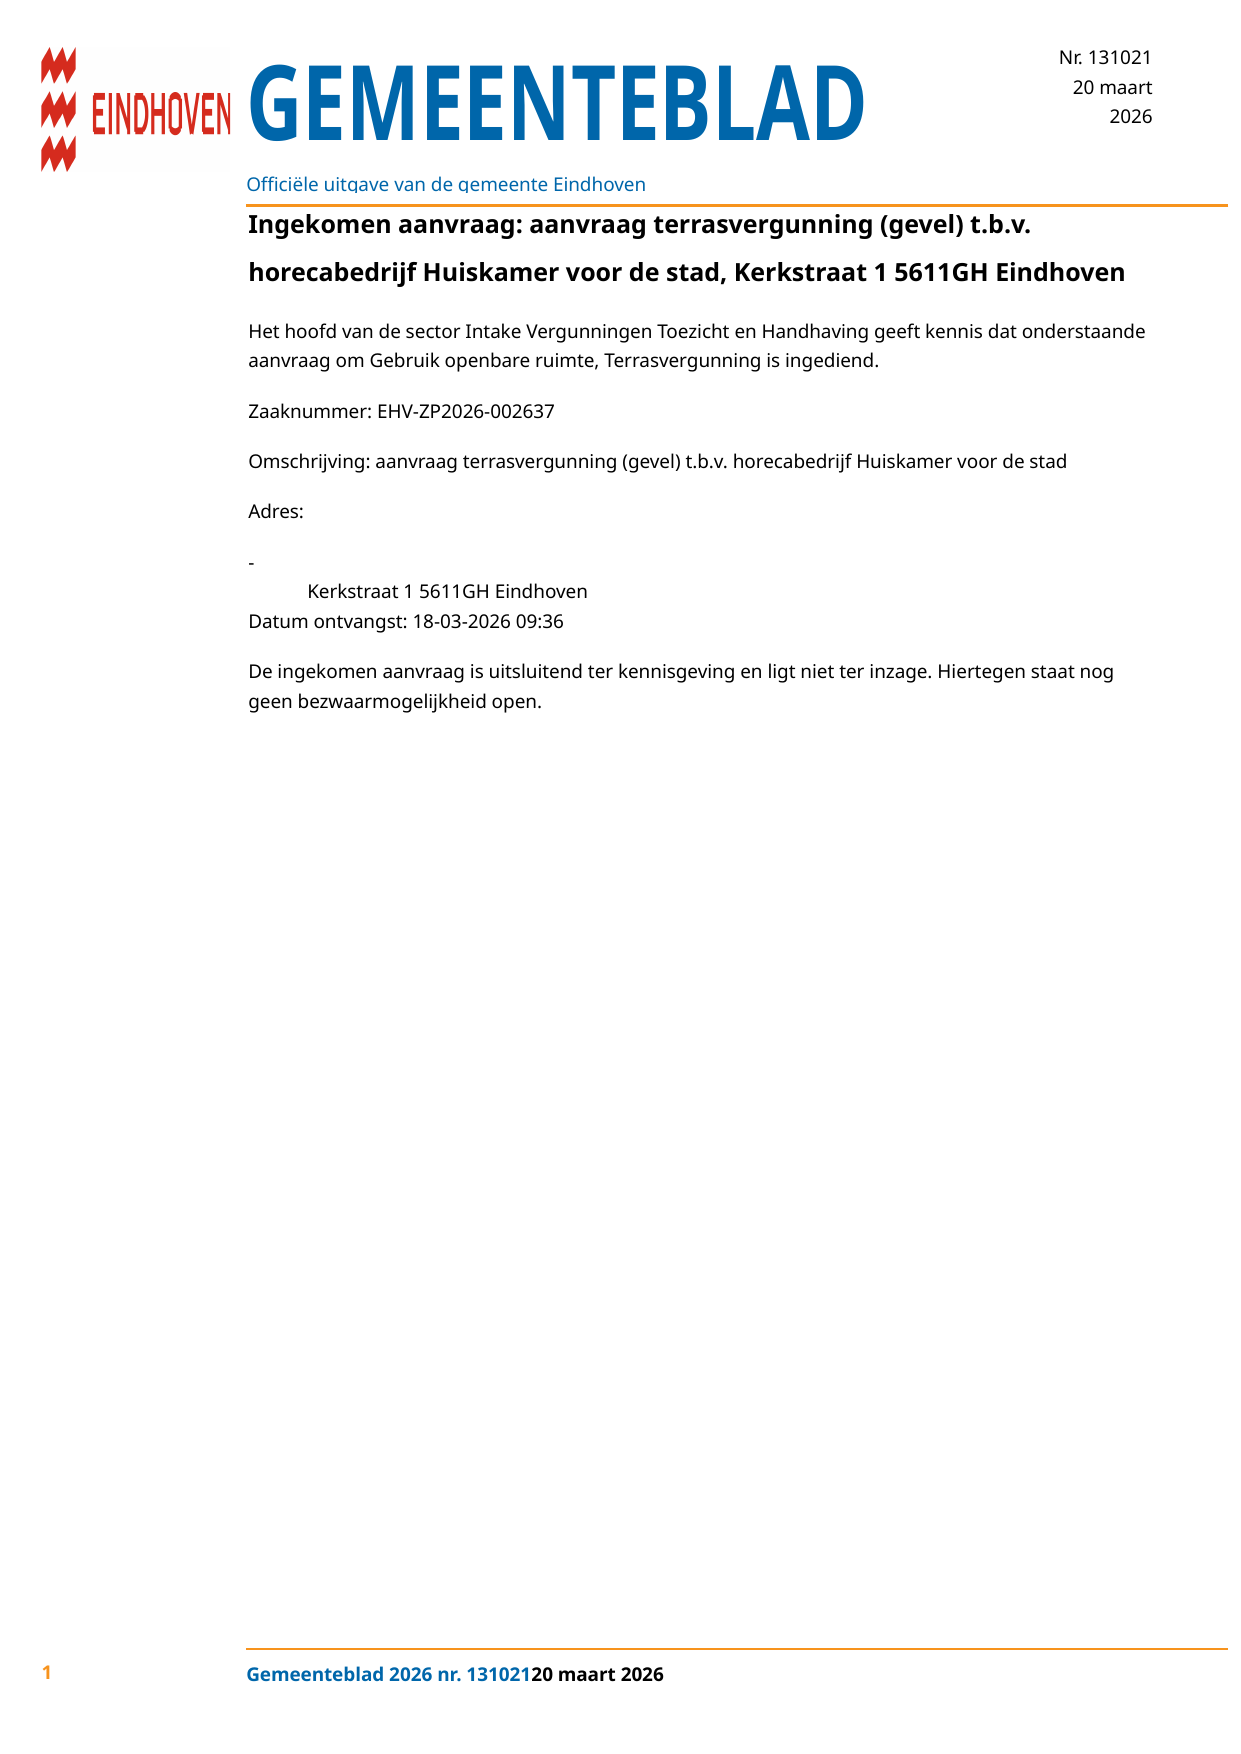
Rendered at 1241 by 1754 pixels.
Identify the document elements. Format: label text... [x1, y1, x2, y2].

text Datum ontvangst: 18-03-2026 09:36 [248, 608, 1152, 634]
list Kerkstraat 1 5611GH Eindhoven [248, 579, 1152, 604]
text De ingekomen aanvraag is uitsluitend ter kennisgeving en ligt niet ter inzage. Hiertegen staat nog geen bezwaarmogelijkheid open. [248, 659, 1152, 714]
text Het hoofd van de sector Intake Vergunningen Toezicht en Handhaving geeft kennis dat onderstaande aanvraag om Gebruik openbare ruimte, Terrasvergunning is ingediend. [248, 318, 1152, 373]
picture [41, 47, 231, 172]
text Zaaknummer: EHV-ZP2026-002637 [248, 398, 1152, 424]
text Ingekomen aanvraag: aanvraag terrasvergunning (gevel) t.b.v. horecabedrijf Huiskamer voor de stad, Kerkstraat 1 5611GH Eindhoven [248, 207, 1152, 288]
text Omschrijving: aanvraag terrasvergunning (gevel) t.b.v. horecabedrijf Huiskamer voor de stad [248, 448, 1152, 474]
text Adres: [248, 499, 1152, 524]
